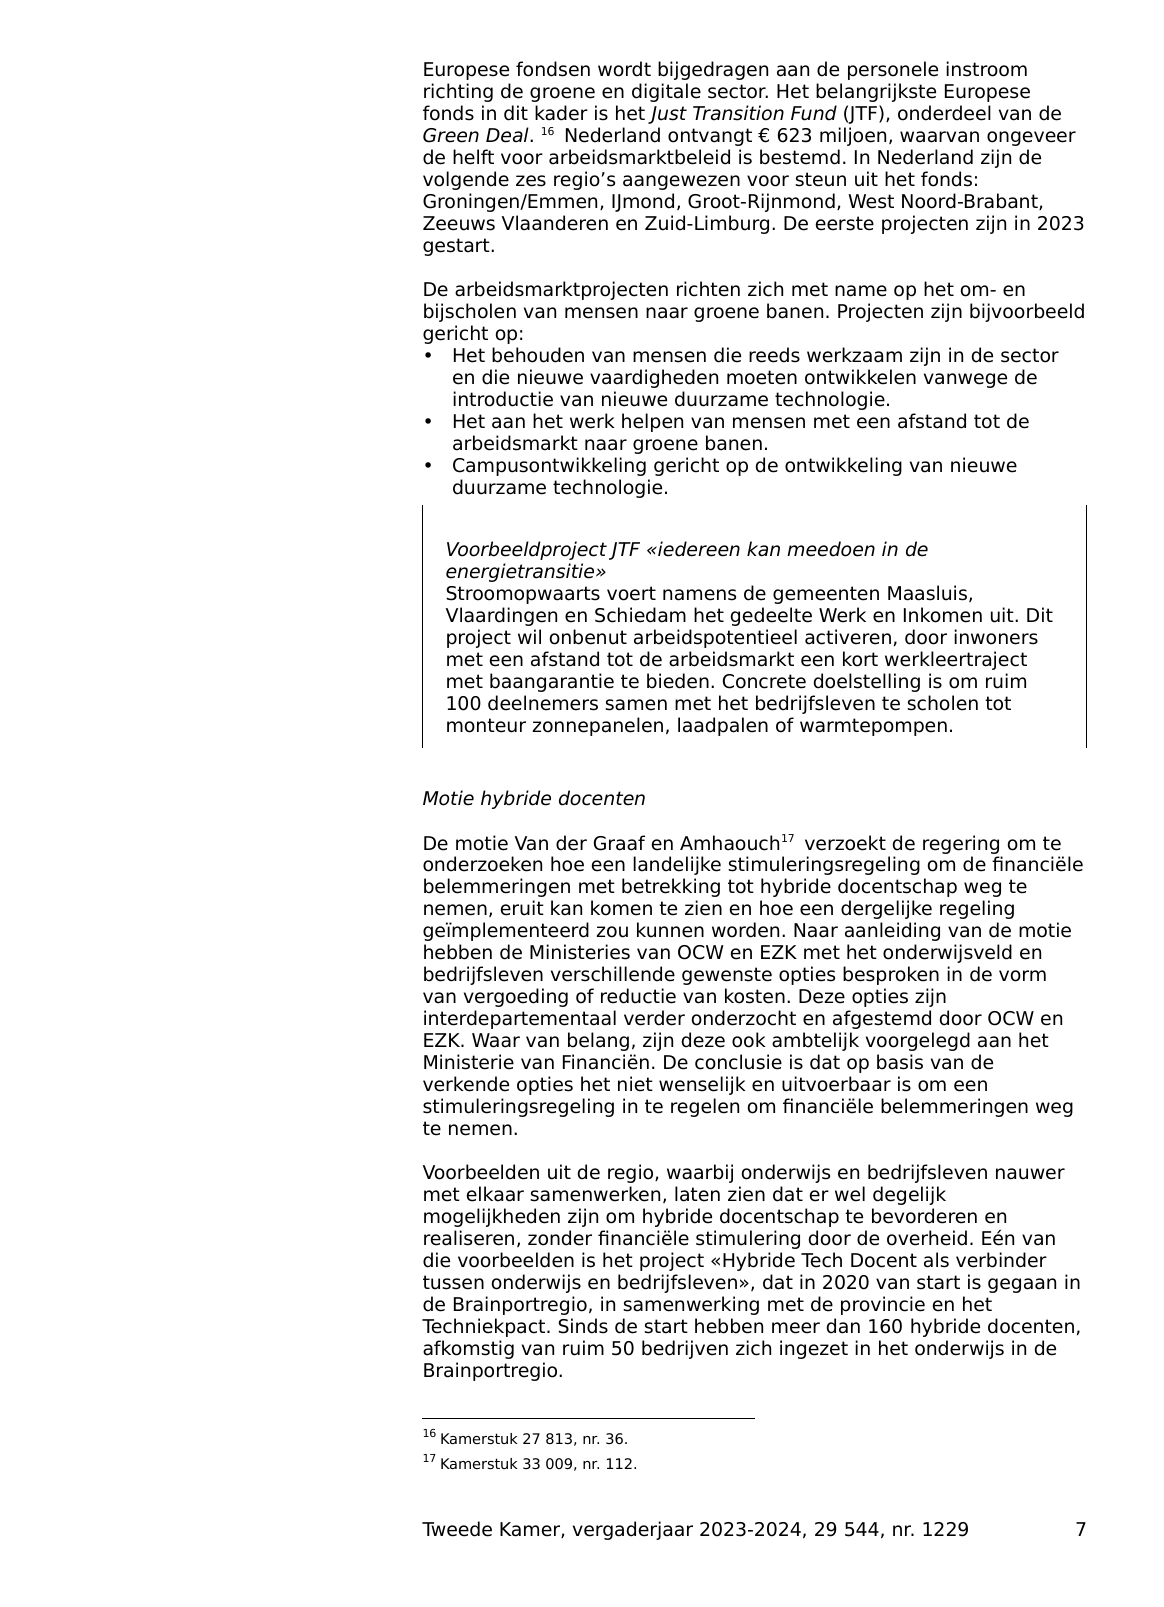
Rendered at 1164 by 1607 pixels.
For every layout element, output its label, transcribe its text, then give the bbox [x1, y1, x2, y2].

text Europese fondsen wordt bijgedragen aan de personele instroom richting de groene en digitale sector. Het belangrijkste Europese fonds in dit kader is het Just Transition Fund (JTF), onderdeel van de Green Deal. Nederland ontvangt € 623 miljoen, waarvan ongeveer de helft voor arbeidsmarktbeleid is bestemd. In Nederland zijn de volgende zes regio’s aangewezen voor steun uit het fonds: Groningen/Emmen, IJmond, Groot-Rijnmond, West Noord-Brabant, Zeeuws Vlaanderen en Zuid-Limburg. De eerste projecten zijn in 2023 gestart. [422, 59, 1087, 257]
text Kamerstuk 33 009, nr. 112. [422, 1452, 1087, 1474]
text • Campusontwikkeling gericht op de ontwikkeling van nieuwe duurzame technologie. [422, 455, 1087, 499]
text • Het behouden van mensen die reeds werkzaam zijn in de sector en die nieuwe vaardigheden moeten ontwikkelen vanwege de introductie van nieuwe duurzame technologie. [422, 345, 1087, 411]
text Voorbeelden uit de regio, waarbij onderwijs en bedrijfsleven nauwer met elkaar samenwerken, laten zien dat er wel degelijk mogelijkheden zijn om hybride docentschap te bevorderen en realiseren, zonder financiële stimulering door de overheid. Eén van die voorbeelden is het project «Hybride Tech Docent als verbinder tussen onderwijs en bedrijfsleven», dat in 2020 van start is gegaan in de Brainportregio, in samenwerking met de provincie en het Techniekpact. Sinds de start hebben meer dan 160 hybride docenten, afkomstig van ruim 50 bedrijven zich ingezet in het onderwijs in de Brainportregio. [422, 1162, 1087, 1382]
table_header Voorbeeldproject JTF «iedereen kan meedoen in de energietransitie» Stroomopwaarts voert namens de gemeenten Maasluis, Vlaardingen en Schiedam het gedeelte Werk en Inkomen uit. Dit project wil onbenut arbeidspotentieel activeren, door inwoners met een afstand tot de arbeidsmarkt een kort werkleertraject met baangarantie te bieden. Concrete doelstelling is om ruim 100 deelnemers samen met het bedrijfsleven te scholen tot monteur zonnepanelen, laadpalen of warmtepompen. [423, 505, 1086, 748]
text • Het aan het werk helpen van mensen met een afstand tot de arbeidsmarkt naar groene banen. [422, 411, 1087, 455]
text Kamerstuk 27 813, nr. 36. [422, 1427, 1087, 1449]
text De motie Van der Graaf en Amhaouch verzoekt de regering om te onderzoeken hoe een landelijke stimuleringsregeling om de financiële belemmeringen met betrekking tot hybride docentschap weg te nemen, eruit kan komen te zien en hoe een dergelijke regeling geïmplementeerd zou kunnen worden. Naar aanleiding van de motie hebben de Ministeries van OCW en EZK met het onderwijsveld en bedrijfsleven verschillende gewenste opties besproken in de vorm van vergoeding of reductie van kosten. Deze opties zijn interdepartementaal verder onderzocht en afgestemd door OCW en EZK. Waar van belang, zijn deze ook ambtelijk voorgelegd aan het Ministerie van Financiën. De conclusie is dat op basis van de verkende opties het niet wenselijk en uitvoerbaar is om een stimuleringsregeling in te regelen om financiële belemmeringen weg te nemen. [422, 832, 1087, 1140]
text De arbeidsmarktprojecten richten zich met name op het om- en bijscholen van mensen naar groene banen. Projecten zijn bijvoorbeeld gericht op: [422, 279, 1087, 345]
subtitle Motie hybride docenten [422, 788, 1087, 810]
